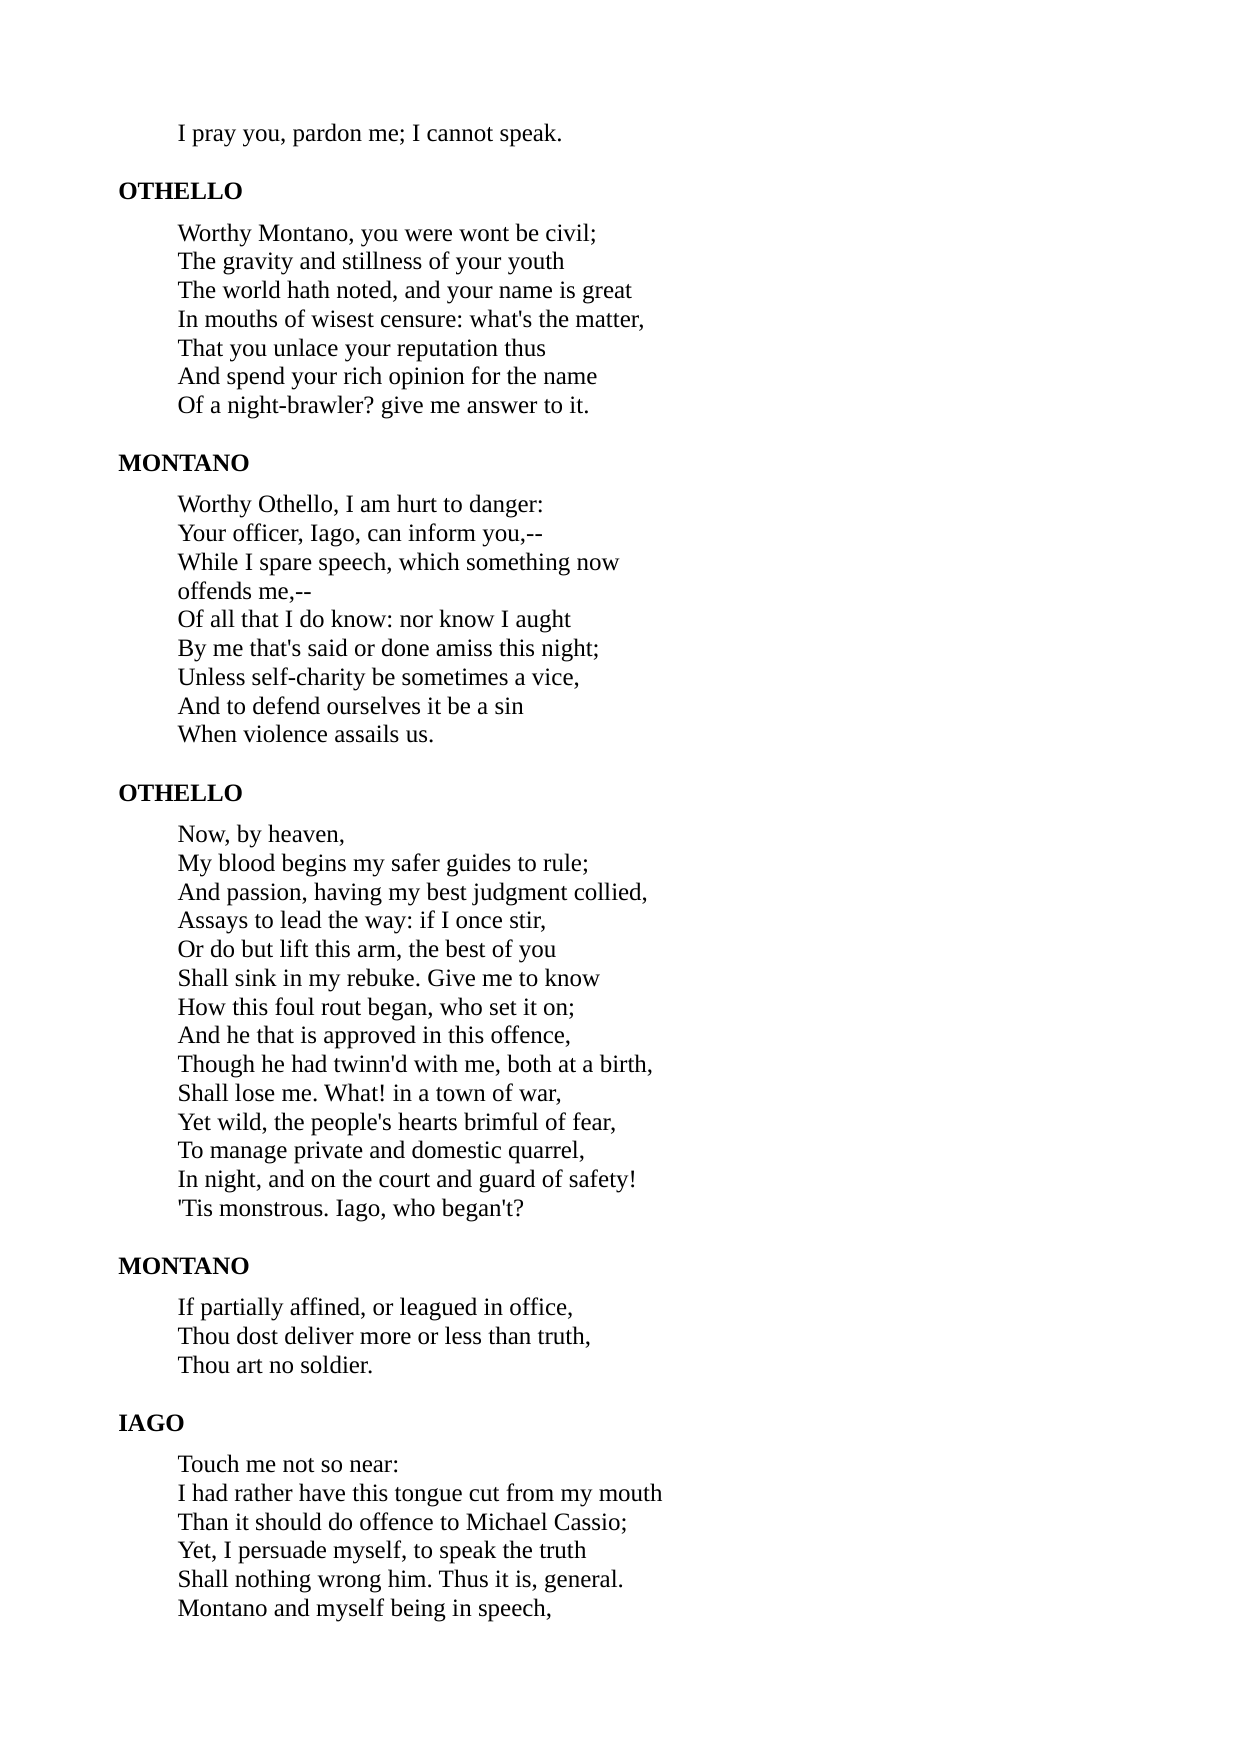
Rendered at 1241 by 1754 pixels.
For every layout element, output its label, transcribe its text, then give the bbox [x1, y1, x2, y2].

text MONTANO [118, 448, 1122, 477]
text IAGO [118, 1408, 1122, 1437]
text Now, by heaven, My blood begins my safer guides to rule; And passion, having my best judgment collied, Assays to lead the way: if I once stir, Or do but lift this arm, the best of you Shall sink in my rebuke. Give me to know How this foul rout began, who set it on; And he that is approved in this offence, Though he had twinn'd with me, both at a birth, Shall lose me. What! in a town of war, Yet wild, the people's hearts brimful of fear, To manage private and domestic quarrel, In night, and on the court and guard of safety! 'Tis monstrous. Iago, who began't? [177, 819, 1063, 1222]
text If partially affined, or leagued in office, Thou dost deliver more or less than truth, Thou art no soldier. [177, 1292, 1063, 1378]
text I pray you, pardon me; I cannot speak. [177, 118, 1063, 147]
text OTHELLO [118, 778, 1122, 807]
text Worthy Othello, I am hurt to danger: Your officer, Iago, can inform you,-- While I spare speech, which something now offends me,-- Of all that I do know: nor know I aught By me that's said or done amiss this night; Unless self-charity be sometimes a vice, And to defend ourselves it be a sin When violence assails us. [177, 489, 1063, 748]
text Touch me not so near: I had rather have this tongue cut from my mouth Than it should do offence to Michael Cassio; Yet, I persuade myself, to speak the truth Shall nothing wrong him. Thus it is, general. Montano and myself being in speech, [177, 1449, 1063, 1622]
text OTHELLO [118, 176, 1122, 205]
text Worthy Montano, you were wont be civil; The gravity and stillness of your youth The world hath noted, and your name is great In mouths of wisest censure: what's the matter, That you unlace your reputation thus And spend your rich opinion for the name Of a night-brawler? give me answer to it. [177, 218, 1063, 419]
text MONTANO [118, 1251, 1122, 1280]
